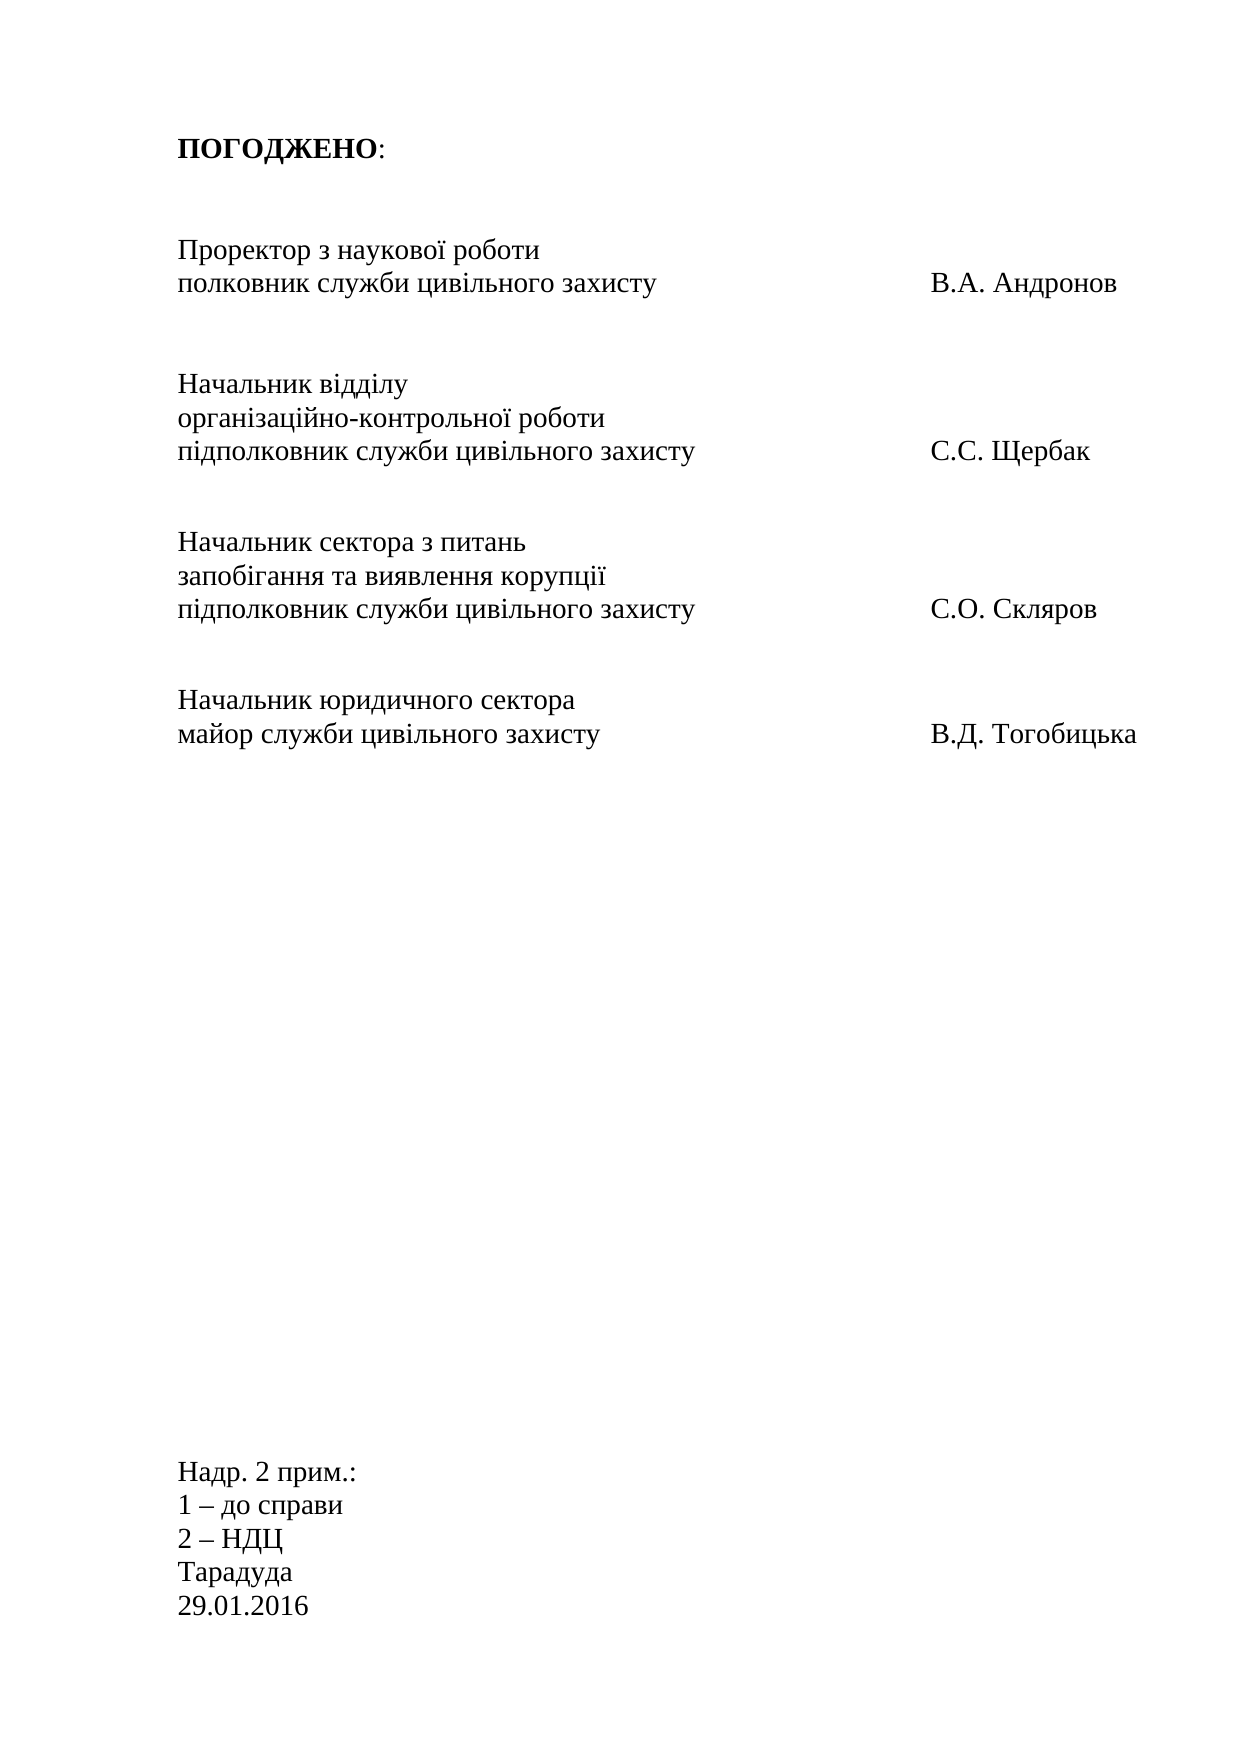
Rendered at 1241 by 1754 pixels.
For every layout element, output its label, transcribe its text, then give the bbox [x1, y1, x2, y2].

text ПОГОДЖЕНО: [177, 131, 1181, 165]
text Начальник відділу [177, 366, 1181, 400]
text Начальник юридичного сектора [177, 682, 1181, 716]
text 1 – до справи [177, 1487, 1181, 1521]
text Начальник сектора з питань [177, 524, 1181, 558]
text організаційно-контрольної роботи [177, 400, 1181, 433]
text Надр. 2 прим.: [177, 1454, 1181, 1487]
text підполковник служби цивільного захисту С.О. Скляров [177, 591, 1181, 625]
text 2 – НДЦ [177, 1521, 1181, 1554]
text полковник служби цивільного захисту В.А. Андронов [177, 266, 1181, 299]
text Тарадуда [177, 1554, 1181, 1588]
text запобігання та виявлення корупції [177, 558, 1181, 591]
text 29.01.2016 [177, 1588, 1181, 1622]
text підполковник служби цивільного захисту С.С. Щербак [177, 433, 1181, 467]
text Проректор з наукової роботи [177, 232, 1181, 266]
text майор служби цивільного захисту В.Д. Тогобицька [177, 716, 1181, 749]
